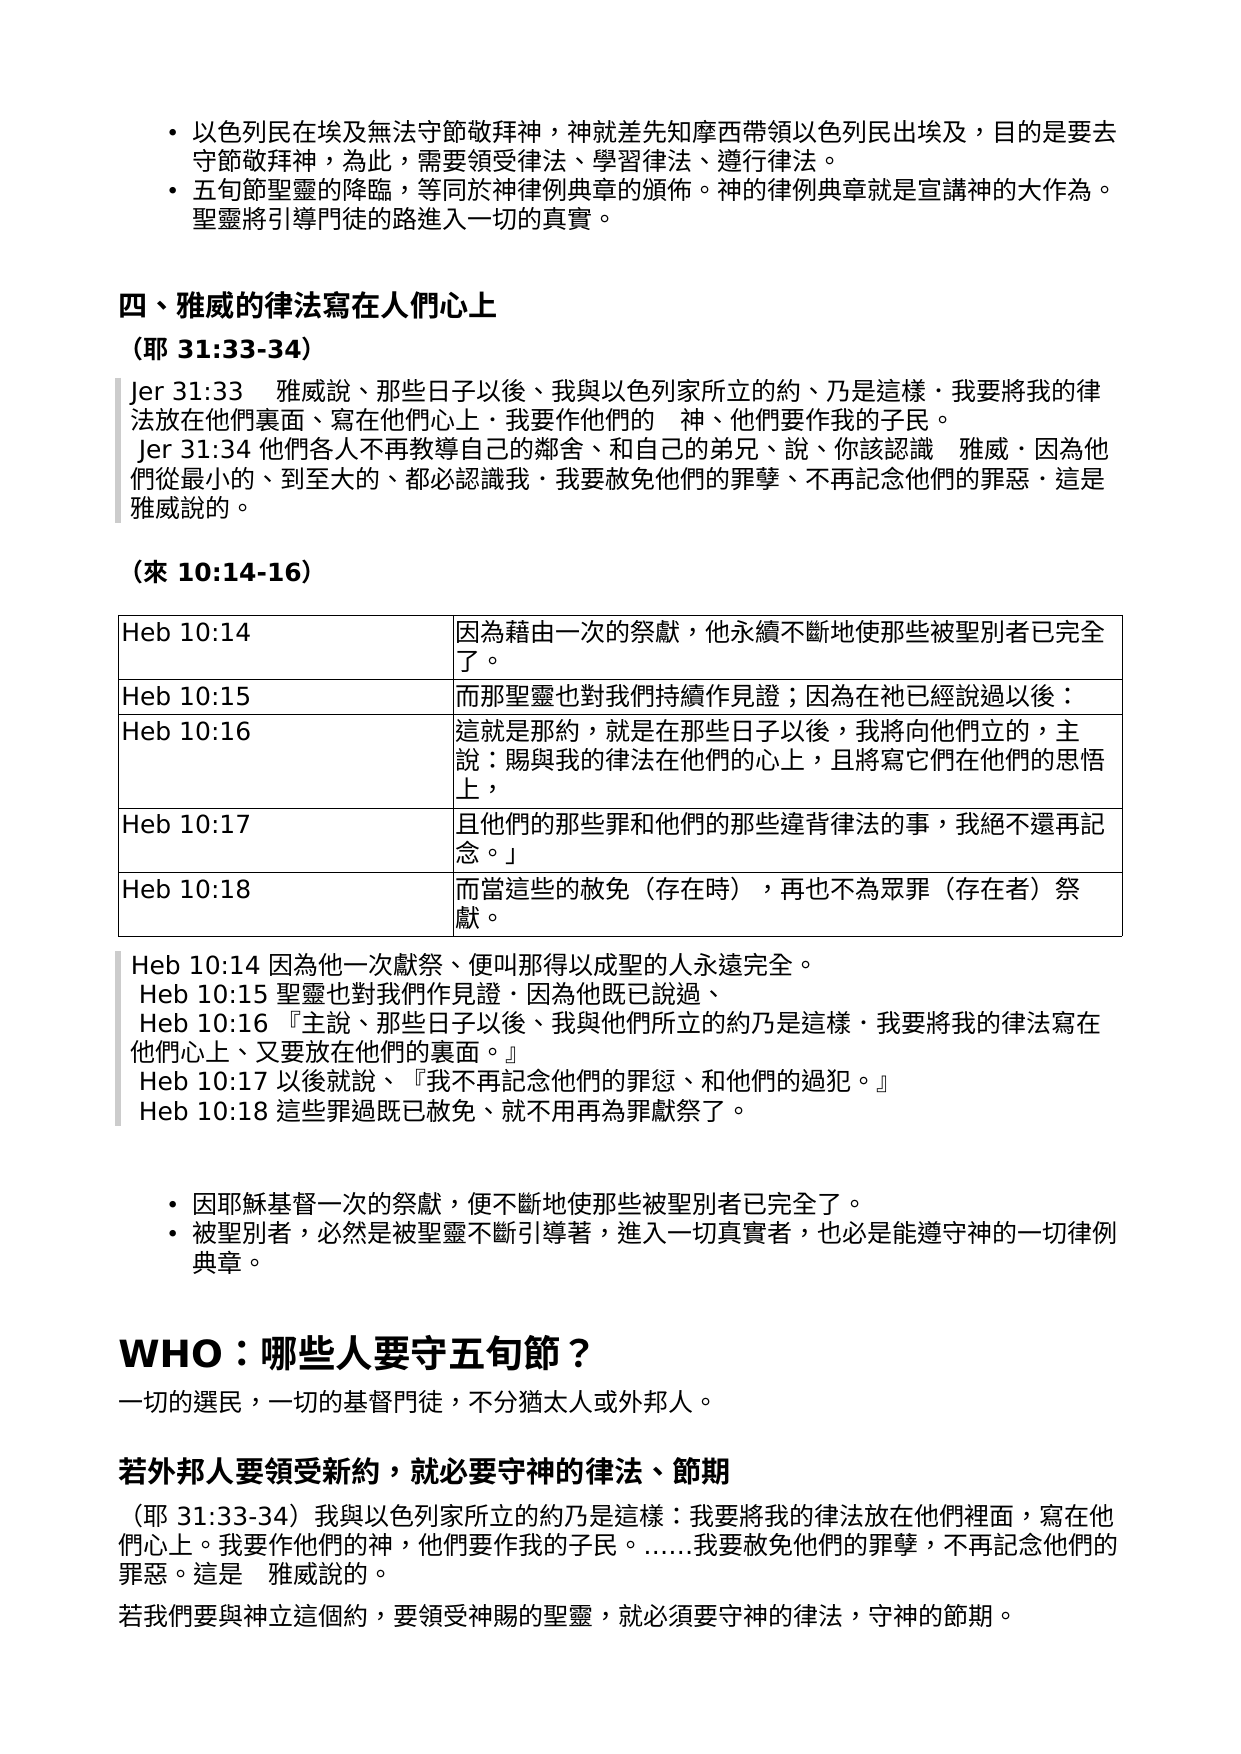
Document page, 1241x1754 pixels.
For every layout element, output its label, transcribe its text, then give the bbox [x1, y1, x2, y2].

table_header Heb 10:14 因為他一次獻祭、便叫那得以成聖的人永遠完全。 Heb 10:15 聖靈也對我們作見證．因為他既已說過、 Heb 10:16 『主說、那些日子以後、我與他們所立的約乃是這樣．我要將我的律法寫在他們心上、又要放在他們的裏面。』 Heb 10:17 以後就說、『我不再記念他們的罪愆、和他們的過犯。』 Heb 10:18 這些罪過既已赦免、就不用再為罪獻祭了。 [121, 951, 1122, 1126]
table_header Jer 31:33 雅威說、那些日子以後、我與以色列家所立的約、乃是這樣．我要將我的律法放在他們裏面、寫在他們心上．我要作他們的 神、他們要作我的子民。 Jer 31:34 他們各人不再教導自己的鄰舍、和自己的弟兄、說、你該認識 雅威．因為他們從最小的、到至大的、都必認識我．我要赦免他們的罪孽、不再記念他們的罪惡．這是 雅威說的。 [121, 378, 1122, 523]
subtitle 若外邦人要領受新約，就必要守神的律法、節期 [118, 1455, 1122, 1489]
table_header Heb 10:14 [119, 616, 453, 679]
table_cell Heb 10:16 [119, 715, 453, 807]
table_cell 而當這些的赦免（存在時），再也不為眾罪（存在者）祭獻。 [454, 873, 1122, 936]
text （來 10:14-16） [118, 558, 1122, 587]
text （耶 31:33-34）我與以色列家所立的約乃是這樣：我要將我的律法放在他們裡面，寫在他們心上。我要作他們的神，他們要作我的子民。……我要赦免他們的罪孽，不再記念他們的罪惡。這是 雅威說的。 [118, 1502, 1122, 1589]
list 被聖別者，必然是被聖靈不斷引導著，進入一切真實者，也必是能遵守神的一切律例典章。 [177, 1219, 1122, 1278]
text 若我們要與神立這個約，要領受神賜的聖靈，就必須要守神的律法，守神的節期。 [118, 1602, 1122, 1631]
table_cell Heb 10:18 [119, 873, 453, 936]
subtitle WHO：哪些人要守五旬節？ [118, 1332, 1122, 1376]
table_cell 這就是那約，就是在那些日子以後，我將向他們立的，主說：賜與我的律法在他們的心上，且將寫它們在他們的思悟上， [454, 715, 1122, 807]
table_cell 且他們的那些罪和他們的那些違背律法的事，我絕不還再記念。」 [454, 809, 1122, 872]
table_cell Heb 10:15 [119, 680, 453, 714]
list 五旬節聖靈的降臨，等同於神律例典章的頒佈。神的律例典章就是宣講神的大作為。聖靈將引導門徒的路進入一切的真實。 [177, 176, 1122, 235]
text （耶 31:33-34） [118, 336, 1122, 365]
subtitle 四、雅威的律法寫在人們心上 [118, 289, 1122, 323]
table_header 因為藉由一次的祭獻，他永續不斷地使那些被聖別者已完全了。 [454, 616, 1122, 679]
text 一切的選民，一切的基督門徒，不分猶太人或外邦人。 [118, 1388, 1122, 1418]
list 因耶穌基督一次的祭獻，便不斷地使那些被聖別者已完全了。 [177, 1190, 1122, 1219]
table_cell Heb 10:17 [119, 809, 453, 872]
table_cell 而那聖靈也對我們持續作見證；因為在祂已經說過以後： [454, 680, 1122, 714]
list 以色列民在埃及無法守節敬拜神，神就差先知摩西帶領以色列民出埃及，目的是要去守節敬拜神，為此，需要領受律法、學習律法、遵行律法。 [177, 118, 1122, 176]
